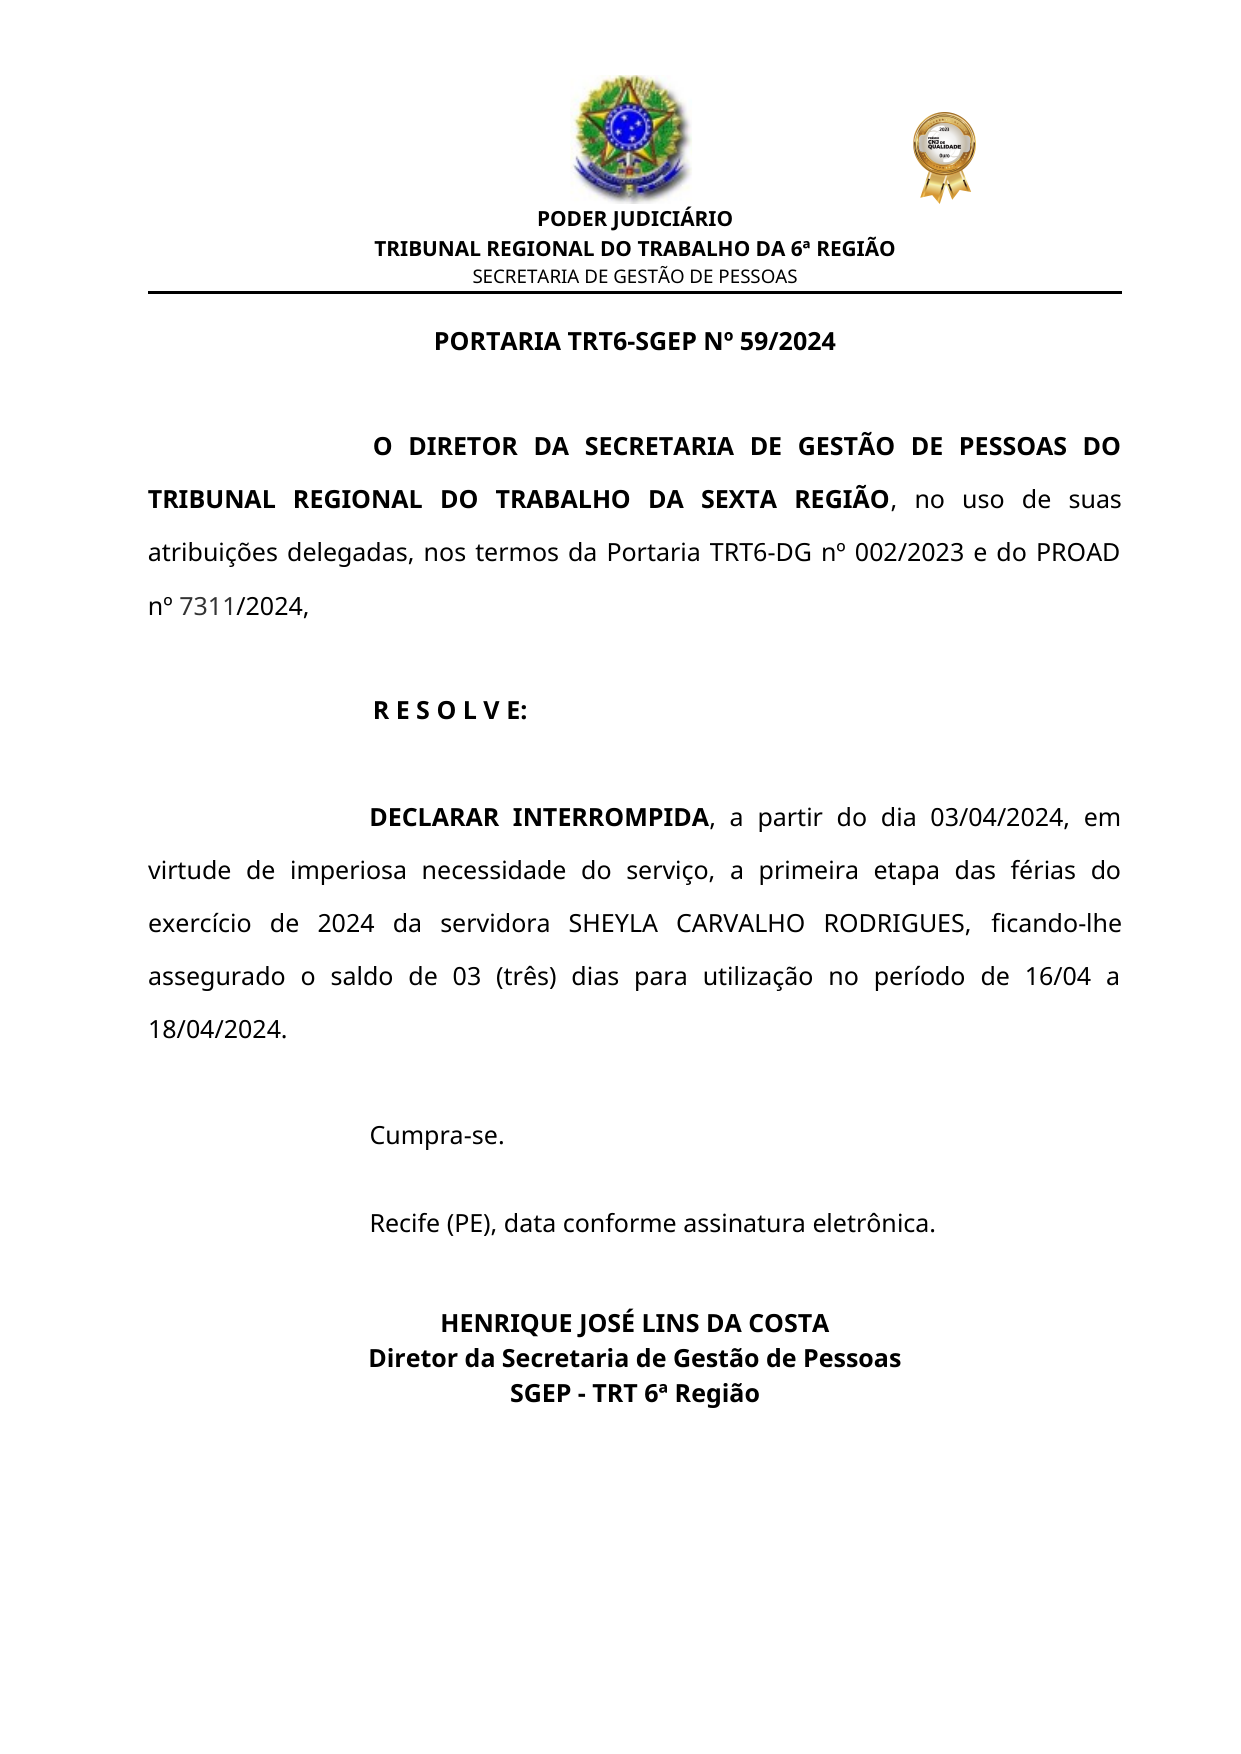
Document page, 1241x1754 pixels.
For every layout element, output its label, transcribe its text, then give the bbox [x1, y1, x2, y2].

subtitle O DIRETOR DA SECRETARIA DE GESTÃO DE PESSOAS DO TRIBUNAL REGIONAL DO TRABALHO DA SEXTA REGIÃO, no uso de suas atribuições delegadas, nos termos da Portaria TRT6-DG nº 002/2023 e do PROAD nº 7311/2024, [148, 427, 1122, 622]
subtitle Diretor da Secretaria de Gestão de Pessoas [147, 1339, 1122, 1375]
subtitle SGEP - TRT 6ª Região [147, 1375, 1122, 1410]
picture [913, 112, 976, 204]
picture [570, 75, 768, 204]
subtitle DECLARAR INTERROMPIDA, a partir do dia 03/04/2024, em virtude de imperiosa necessidade do serviço, a primeira etapa das férias do exercício de 2024 da servidora SHEYLA CARVALHO RODRIGUES, ficando-lhe assegurado o saldo de 03 (três) dias para utilização no período de 16/04 a 18/04/2024. [148, 798, 1122, 1046]
subtitle PORTARIA TRT6-SGEP Nº 59/2024 [147, 322, 1122, 358]
subtitle Recife (PE), data conforme assinatura eletrônica. [147, 1204, 1122, 1240]
subtitle R E S O L V E: [298, 692, 1122, 727]
subtitle Cumpra-se. [147, 1117, 1122, 1152]
subtitle HENRIQUE JOSÉ LINS DA COSTA [147, 1304, 1122, 1339]
